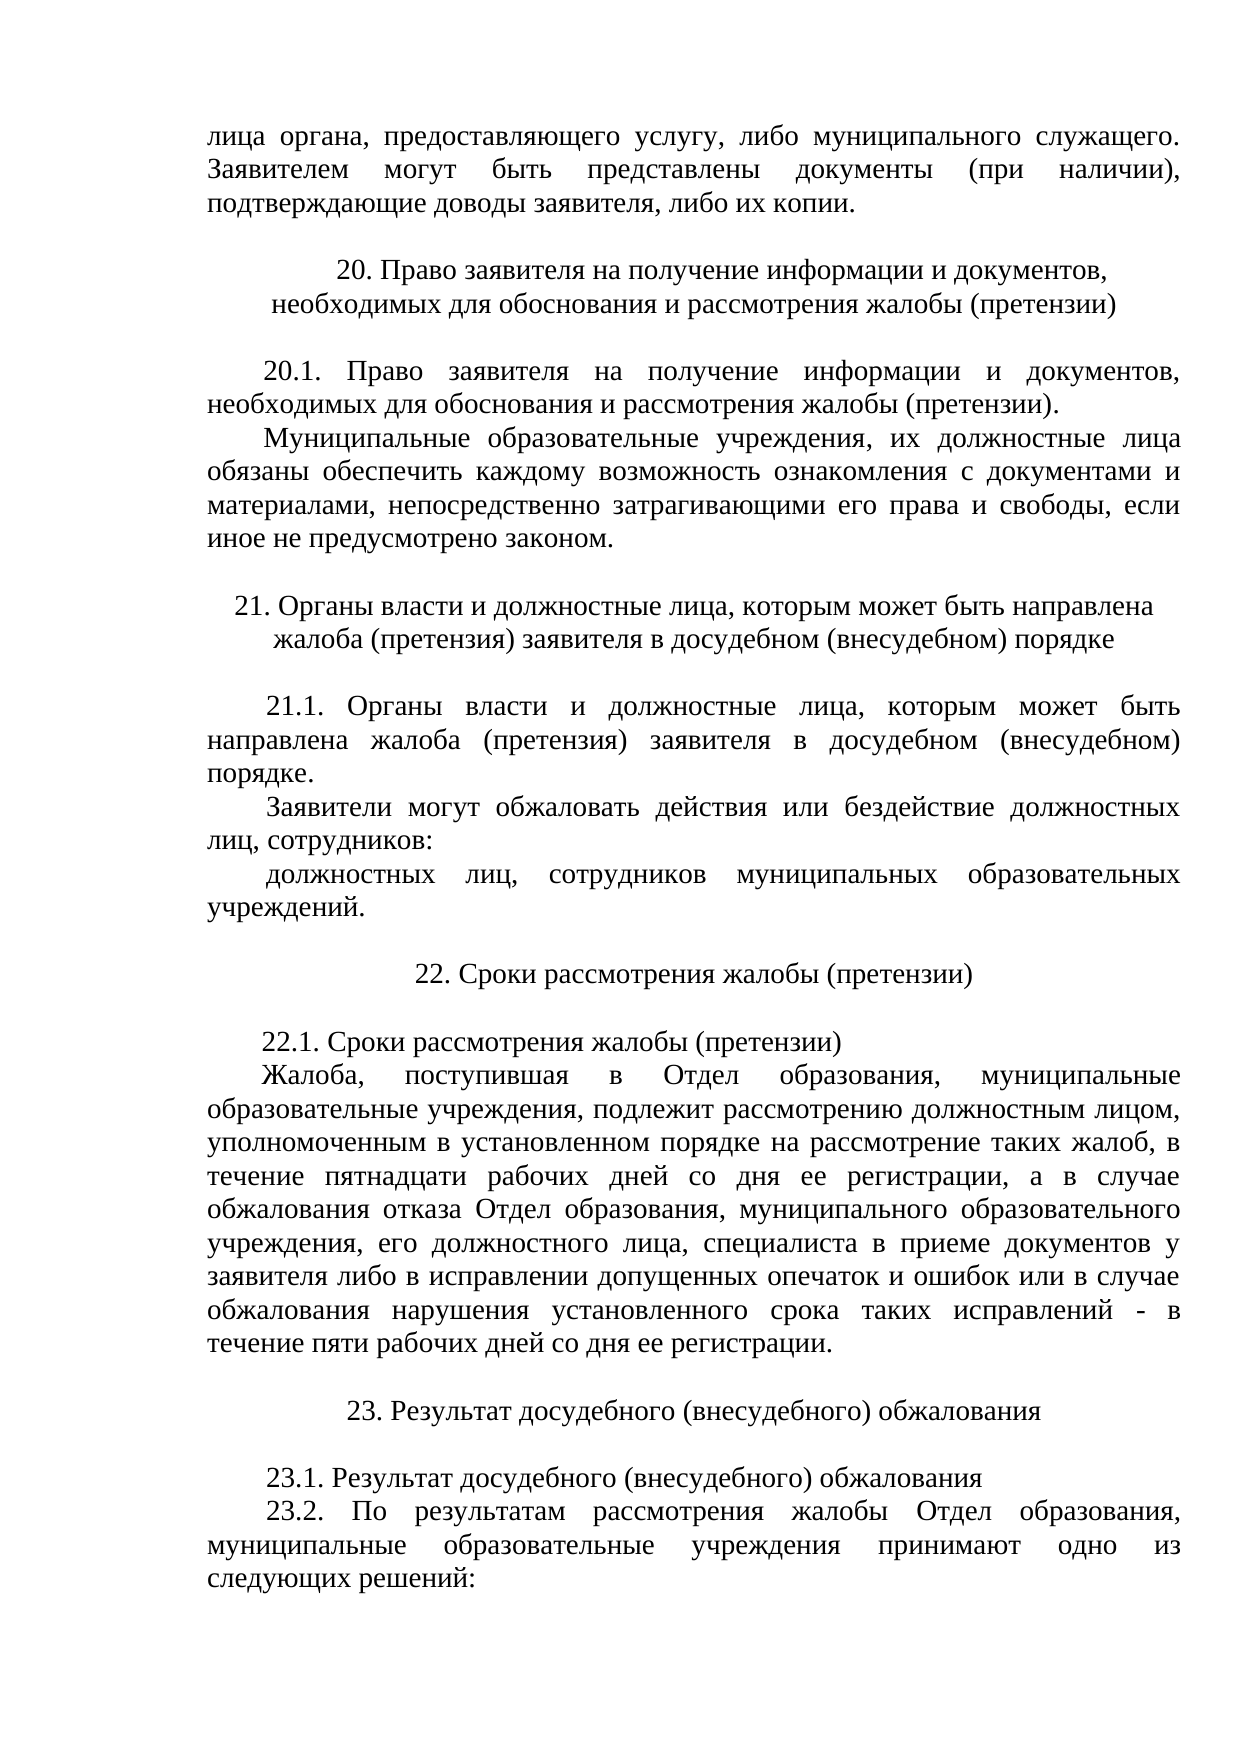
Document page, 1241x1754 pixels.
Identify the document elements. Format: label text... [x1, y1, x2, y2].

text 21.1. Органы власти и должностные лица, которым может быть направлена жалоба (претензия) заявителя в досудебном (внесудебном) порядке. [207, 688, 1181, 789]
text 23.1. Результат досудебного (внесудебного) обжалования [207, 1460, 1181, 1493]
text Заявители могут обжаловать действия или бездействие должностных лиц, сотрудников: [207, 789, 1181, 856]
text 22.1. Сроки рассмотрения жалобы (претензии) [261, 1024, 1181, 1057]
text 22. Сроки рассмотрения жалобы (претензии) [207, 957, 1181, 990]
text лица органа, предоставляющего услугу, либо муниципального служащего. Заявителем могут быть представлены документы (при наличии), подтверждающие доводы заявителя, либо их копии. [207, 118, 1181, 219]
text 20. Право заявителя на получение информации и документов, необходимых для обоснования и рассмотрения жалобы (претензии) [207, 252, 1181, 319]
text должностных лиц, сотрудников муниципальных образовательных учреждений. [207, 856, 1181, 923]
text Муниципальные образовательные учреждения, их должностные лица обязаны обеспечить каждому возможность ознакомления с документами и материалами, непосредственно затрагивающими его права и свободы, если иное не предусмотрено законом. [207, 420, 1181, 554]
text 20.1. Право заявителя на получение информации и документов, необходимых для обоснования и рассмотрения жалобы (претензии). [207, 353, 1181, 420]
text Жалоба, поступившая в Отдел образования, муниципальные образовательные учреждения, подлежит рассмотрению должностным лицом, уполномоченным в установленном порядке на рассмотрение таких жалоб, в течение пятнадцати рабочих дней со дня ее регистрации, а в случае обжалования отказа Отдел образования, муниципального образовательного учреждения, его должностного лица, специалиста в приеме документов у заявителя либо в исправлении допущенных опечаток и ошибок или в случае обжалования нарушения установленного срока таких исправлений ‑ в течение пяти рабочих дней со дня ее регистрации. [207, 1057, 1181, 1359]
text 21. Органы власти и должностные лица, которым может быть направлена жалоба (претензия) заявителя в досудебном (внесудебном) порядке [207, 588, 1181, 655]
text 23.2. По результатам рассмотрения жалобы Отдел образования, муниципальные образовательные учреждения принимают одно из следующих решений: [207, 1493, 1181, 1594]
text 23. Результат досудебного (внесудебного) обжалования [207, 1393, 1181, 1426]
